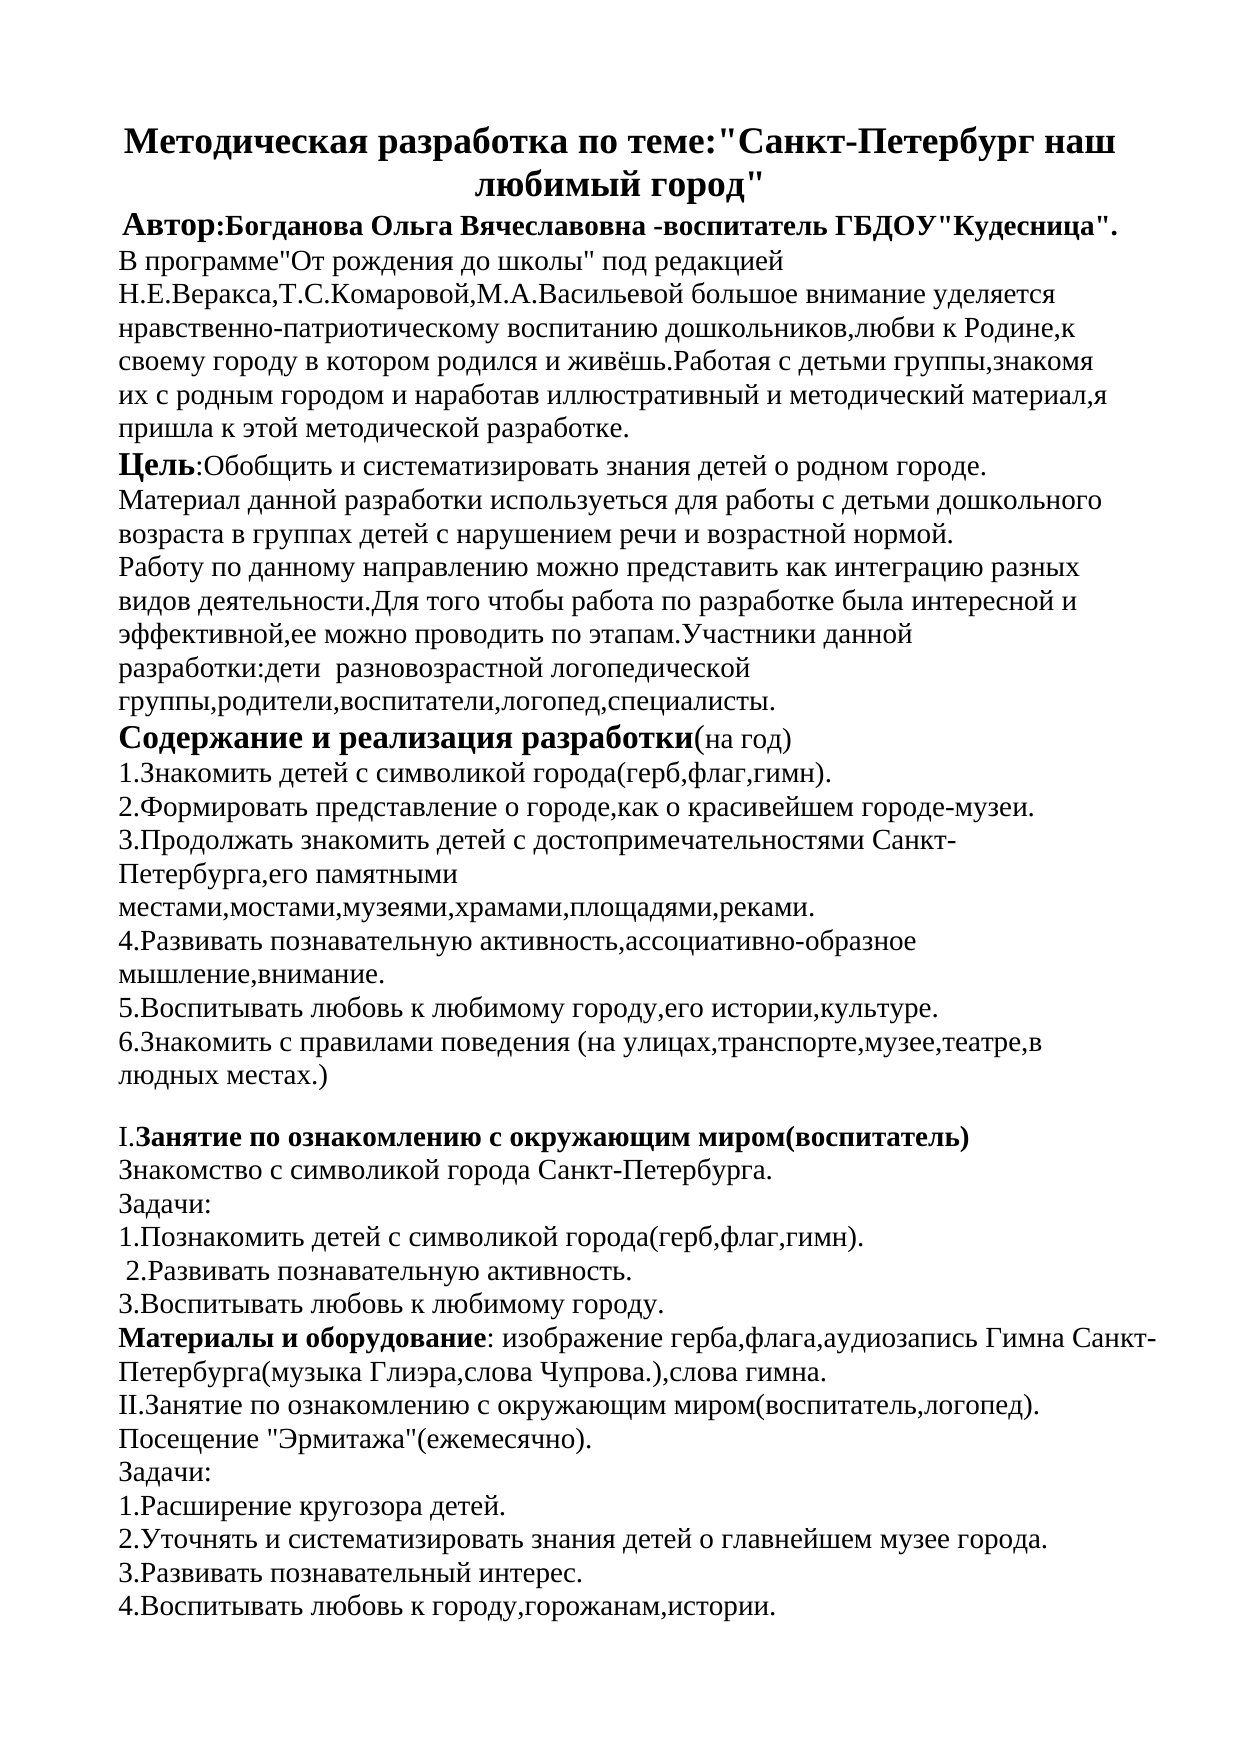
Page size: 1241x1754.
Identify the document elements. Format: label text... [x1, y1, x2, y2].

text 2.Уточнять и систематизировать знания детей о главнейшем музее города. [118, 1521, 1228, 1555]
text Материалы и оборудование: изображение герба,флага,аудиозапись Гимна Санкт-Петербурга(музыка Глиэра,слова Чупрова.),слова гимна. [118, 1320, 1228, 1387]
text 2.Развивать познавательную активность. [118, 1253, 1228, 1287]
text В программе"От рождения до школы" под редакцией Н.Е.Веракса,Т.С.Комаровой,М.А.Васильевой большое внимание уделяется нравственно-патриотическому воспитанию дошкольников,любви к Родине,к своему городу в котором родился и живёшь.Работая с детьми группы,знакомя их с родным городом и наработав иллюстративный и методический материал,я пришла к этой методической разработке. [118, 243, 1122, 444]
text 3.Продолжать знакомить детей с достопримечательностями Санкт-Петербурга,его памятными местами,мостами,музеями,храмами,площадями,реками. [118, 822, 1122, 923]
text 3.Воспитывать любовь к любимому городу. [118, 1287, 1228, 1320]
text Автор:Богданова Ольга Вячеславовна -воспитатель ГБДОУ"Кудесница". [118, 204, 1122, 243]
text Знакомство с символикой города Санкт-Петербурга. [118, 1152, 1122, 1186]
text Задачи: [118, 1454, 1228, 1488]
text 2.Формировать представление о городе,как о красивейшем городе-музеи. [118, 789, 1122, 822]
text Посещение "Эрмитажа"(ежемесячно). [118, 1421, 1228, 1454]
text 1.Расширение кругозора детей. [118, 1488, 1228, 1521]
text 5.Воспитывать любовь к любимому городу,его истории,культуре. [118, 990, 1122, 1024]
text Содержание и реализация разработки(на год) 1.Знакомить детей с символикой города(герб,флаг,гимн). [118, 717, 1122, 789]
text 4.Развивать познавательную активность,ассоциативно-образное мышление,внимание. [118, 923, 1122, 990]
text Материал данной разработки используеться для работы с детьми дошкольного возраста в группах детей с нарушением речи и возрастной нормой. [118, 482, 1122, 549]
text 6.Знакомить с правилами поведения (на улицах,транспорте,музее,театре,в людных местах.) [118, 1024, 1122, 1091]
text Цель:Обобщить и систематизировать знания детей о родном городе. [118, 444, 1122, 482]
text Задачи: [118, 1186, 1122, 1219]
text I.Занятие по ознакомлению с окружающим миром(воспитатель) [118, 1119, 1122, 1152]
text 3.Развивать познавательный интерес. [118, 1555, 1228, 1588]
text 1.Познакомить детей с символикой города(герб,флаг,гимн). [118, 1219, 1228, 1253]
text II.Занятие по ознакомлению с окружающим миром(воспитатель,логопед). [118, 1387, 1228, 1421]
text Методическая разработка по теме:"Санкт-Петербург наш любимый город" [118, 118, 1122, 204]
text Работу по данному направлению можно представить как интеграцию разных видов деятельности.Для того чтобы работа по разработке была интересной и эффективной,ее можно проводить по этапам.Участники данной разработки:дети разновозрастной логопедической группы,родители,воспитатели,логопед,специалисты. [118, 549, 1122, 717]
text 4.Воспитывать любовь к городу,горожанам,истории. [118, 1588, 1228, 1622]
